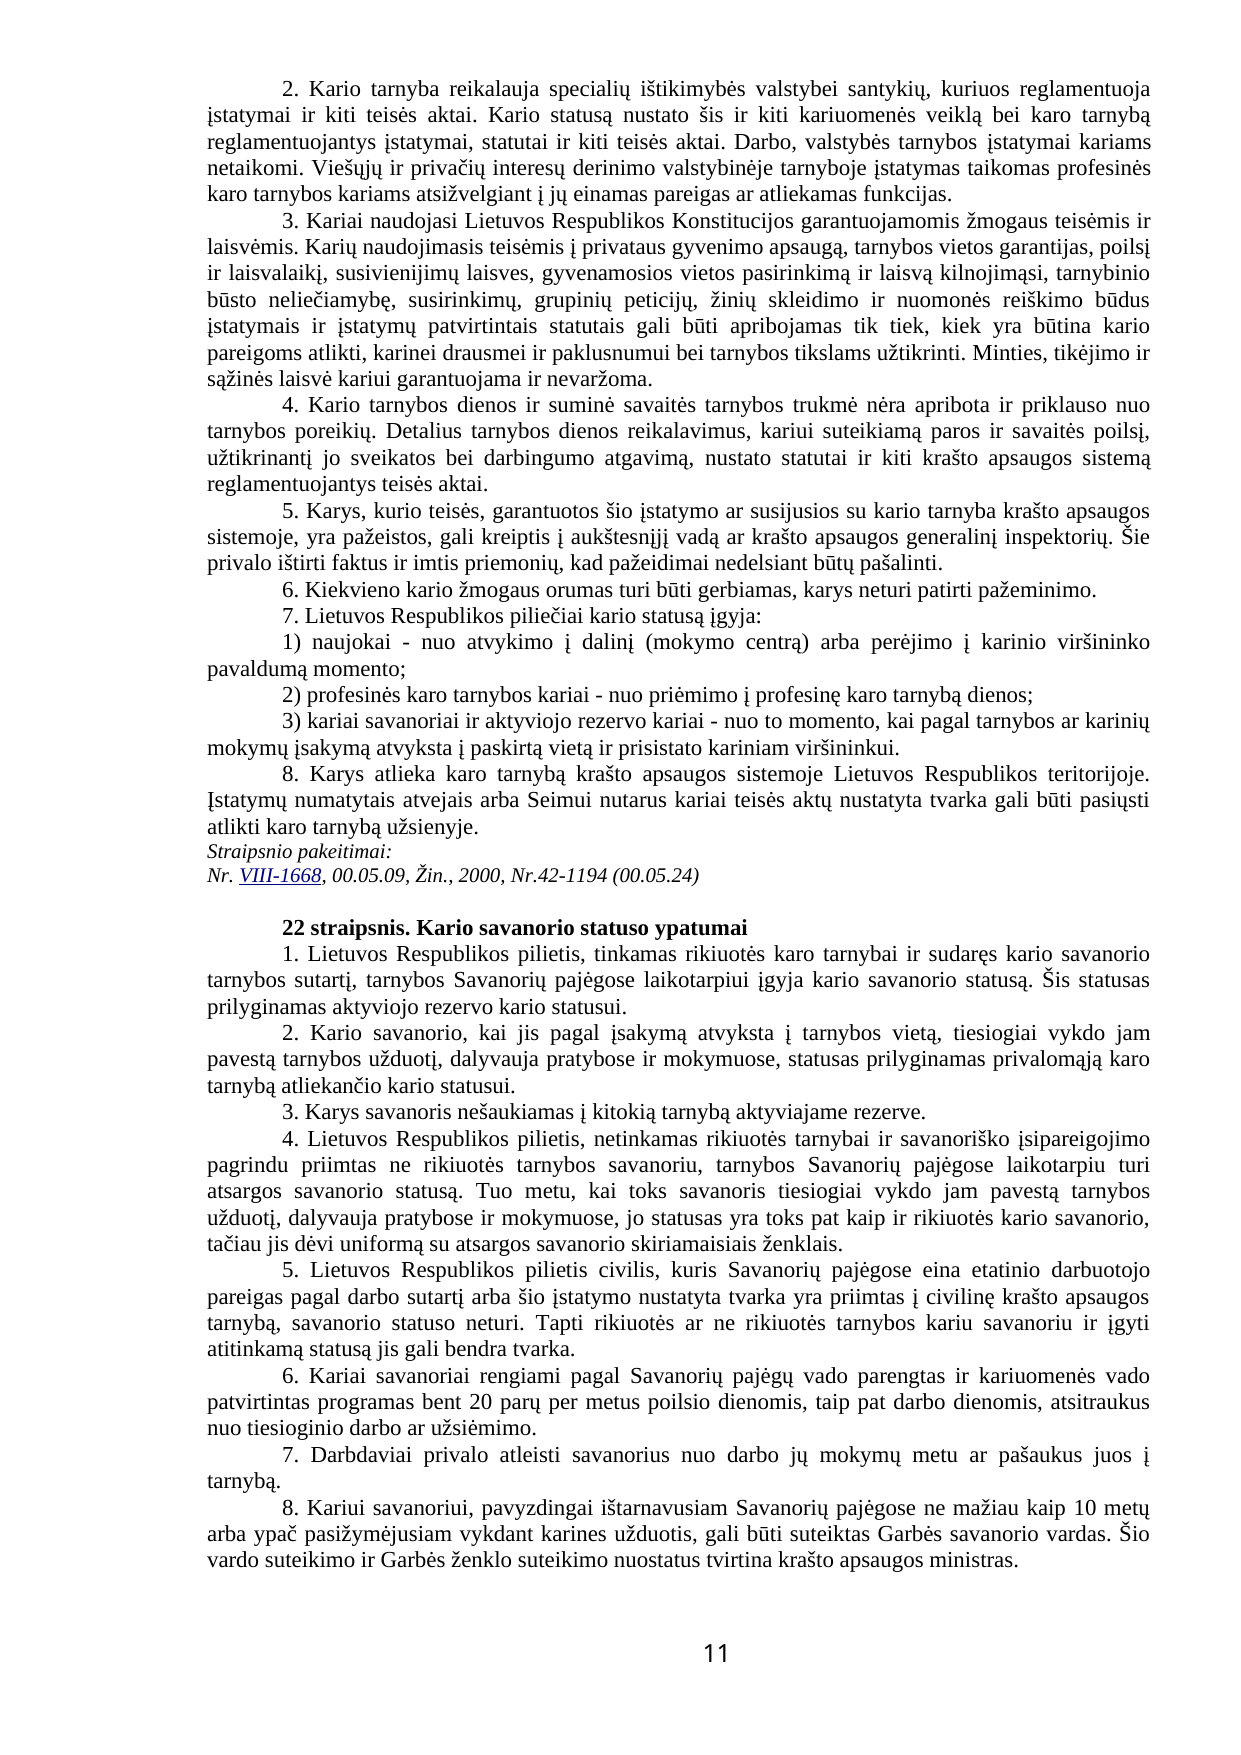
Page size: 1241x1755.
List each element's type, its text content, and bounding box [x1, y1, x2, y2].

text 22 straipsnis. Kario savanorio statuso ypatumai [207, 914, 1152, 940]
text 7. Lietuvos Respublikos piliečiai kario statusą įgyja: [207, 602, 1152, 628]
text 3) kariai savanoriai ir aktyviojo rezervo kariai - nuo to momento, kai pagal tarnybos ar karinių mokymų įsakymą atvyksta į paskirtą vietą ir prisistato kariniam viršininkui. [207, 707, 1152, 760]
text 2. Kario tarnyba reikalauja specialių ištikimybės valstybei santykių, kuriuos reglamentuoja įstatymai ir kiti teisės aktai. Kario statusą nustato šis ir kiti kariuomenės veiklą bei karo tarnybą reglamentuojantys įstatymai, statutai ir kiti teisės aktai. Darbo, valstybės tarnybos įstatymai kariams netaikomi. Viešųjų ir privačių interesų derinimo valstybinėje tarnyboje įstatymas taikomas profesinės karo tarnybos kariams atsižvelgiant į jų einamas pareigas ar atliekamas funkcijas. [207, 75, 1152, 207]
text 5. Lietuvos Respublikos pilietis civilis, kuris Savanorių pajėgose eina etatinio darbuotojo pareigas pagal darbo sutartį arba šio įstatymo nustatyta tvarka yra priimtas į civilinę krašto apsaugos tarnybą, savanorio statuso neturi. Tapti rikiuotės ar ne rikiuotės tarnybos kariu savanoriu ir įgyti atitinkamą statusą jis gali bendra tvarka. [207, 1256, 1152, 1362]
text Straipsnio pakeitimai: [207, 839, 1152, 863]
text 3. Kariai naudojasi Lietuvos Respublikos Konstitucijos garantuojamomis žmogaus teisėmis ir laisvėmis. Karių naudojimasis teisėmis į privataus gyvenimo apsaugą, tarnybos vietos garantijas, poilsį ir laisvalaikį, susivienijimų laisves, gyvenamosios vietos pasirinkimą ir laisvą kilnojimąsi, tarnybinio būsto neliečiamybę, susirinkimų, grupinių peticijų, žinių skleidimo ir nuomonės reiškimo būdus įstatymais ir įstatymų patvirtintais statutais gali būti apribojamas tik tiek, kiek yra būtina kario pareigoms atlikti, karinei drausmei ir paklusnumui bei tarnybos tikslams užtikrinti. Minties, tikėjimo ir sąžinės laisvė kariui garantuojama ir nevaržoma. [207, 207, 1152, 391]
text 7. Darbdaviai privalo atleisti savanorius nuo darbo jų mokymų metu ar pašaukus juos į tarnybą. [207, 1441, 1152, 1493]
text 6. Kariai savanoriai rengiami pagal Savanorių pajėgų vado parengtas ir kariuomenės vado patvirtintas programas bent 20 parų per metus poilsio dienomis, taip pat darbo dienomis, atsitraukus nuo tiesioginio darbo ar užsiėmimo. [207, 1362, 1152, 1441]
text 6. Kiekvieno kario žmogaus orumas turi būti gerbiamas, karys neturi patirti pažeminimo. [207, 576, 1152, 602]
text Nr. VIII-1668, 00.05.09, Žin., 2000, Nr.42-1194 (00.05.24) [207, 863, 1152, 887]
text 1. Lietuvos Respublikos pilietis, tinkamas rikiuotės karo tarnybai ir sudaręs kario savanorio tarnybos sutartį, tarnybos Savanorių pajėgose laikotarpiui įgyja kario savanorio statusą. Šis statusas prilyginamas aktyviojo rezervo kario statusui. [207, 940, 1152, 1019]
text 4. Lietuvos Respublikos pilietis, netinkamas rikiuotės tarnybai ir savanoriško įsipareigojimo pagrindu priimtas ne rikiuotės tarnybos savanoriu, tarnybos Savanorių pajėgose laikotarpiu turi atsargos savanorio statusą. Tuo metu, kai toks savanoris tiesiogiai vykdo jam pavestą tarnybos užduotį, dalyvauja pratybose ir mokymuose, jo statusas yra toks pat kaip ir rikiuotės kario savanorio, tačiau jis dėvi uniformą su atsargos savanorio skiriamaisiais ženklais. [207, 1124, 1152, 1256]
text 4. Kario tarnybos dienos ir suminė savaitės tarnybos trukmė nėra apribota ir priklauso nuo tarnybos poreikių. Detalius tarnybos dienos reikalavimus, kariui suteikiamą paros ir savaitės poilsį, užtikrinantį jo sveikatos bei darbingumo atgavimą, nustato statutai ir kiti krašto apsaugos sistemą reglamentuojantys teisės aktai. [207, 391, 1152, 497]
text 8. Kariui savanoriui, pavyzdingai ištarnavusiam Savanorių pajėgose ne mažiau kaip 10 metų arba ypač pasižymėjusiam vykdant karines užduotis, gali būti suteiktas Garbės savanorio vardas. Šio vardo suteikimo ir Garbės ženklo suteikimo nuostatus tvirtina krašto apsaugos ministras. [207, 1493, 1152, 1573]
text 3. Karys savanoris nešaukiamas į kitokią tarnybą aktyviajame rezerve. [207, 1098, 1152, 1124]
text 2) profesinės karo tarnybos kariai - nuo priėmimo į profesinę karo tarnybą dienos; [207, 681, 1152, 707]
text 5. Karys, kurio teisės, garantuotos šio įstatymo ar susijusios su kario tarnyba krašto apsaugos sistemoje, yra pažeistos, gali kreiptis į aukštesnįjį vadą ar krašto apsaugos generalinį inspektorių. Šie privalo ištirti faktus ir imtis priemonių, kad pažeidimai nedelsiant būtų pašalinti. [207, 497, 1152, 576]
text 1) naujokai - nuo atvykimo į dalinį (mokymo centrą) arba perėjimo į karinio viršininko pavaldumą momento; [207, 628, 1152, 681]
text 2. Kario savanorio, kai jis pagal įsakymą atvyksta į tarnybos vietą, tiesiogiai vykdo jam pavestą tarnybos užduotį, dalyvauja pratybose ir mokymuose, statusas prilyginamas privalomąją karo tarnybą atliekančio kario statusui. [207, 1019, 1152, 1098]
text 8. Karys atlieka karo tarnybą krašto apsaugos sistemoje Lietuvos Respublikos teritorijoje. Įstatymų numatytais atvejais arba Seimui nutarus kariai teisės aktų nustatyta tvarka gali būti pasiųsti atlikti karo tarnybą užsienyje. [207, 760, 1152, 839]
